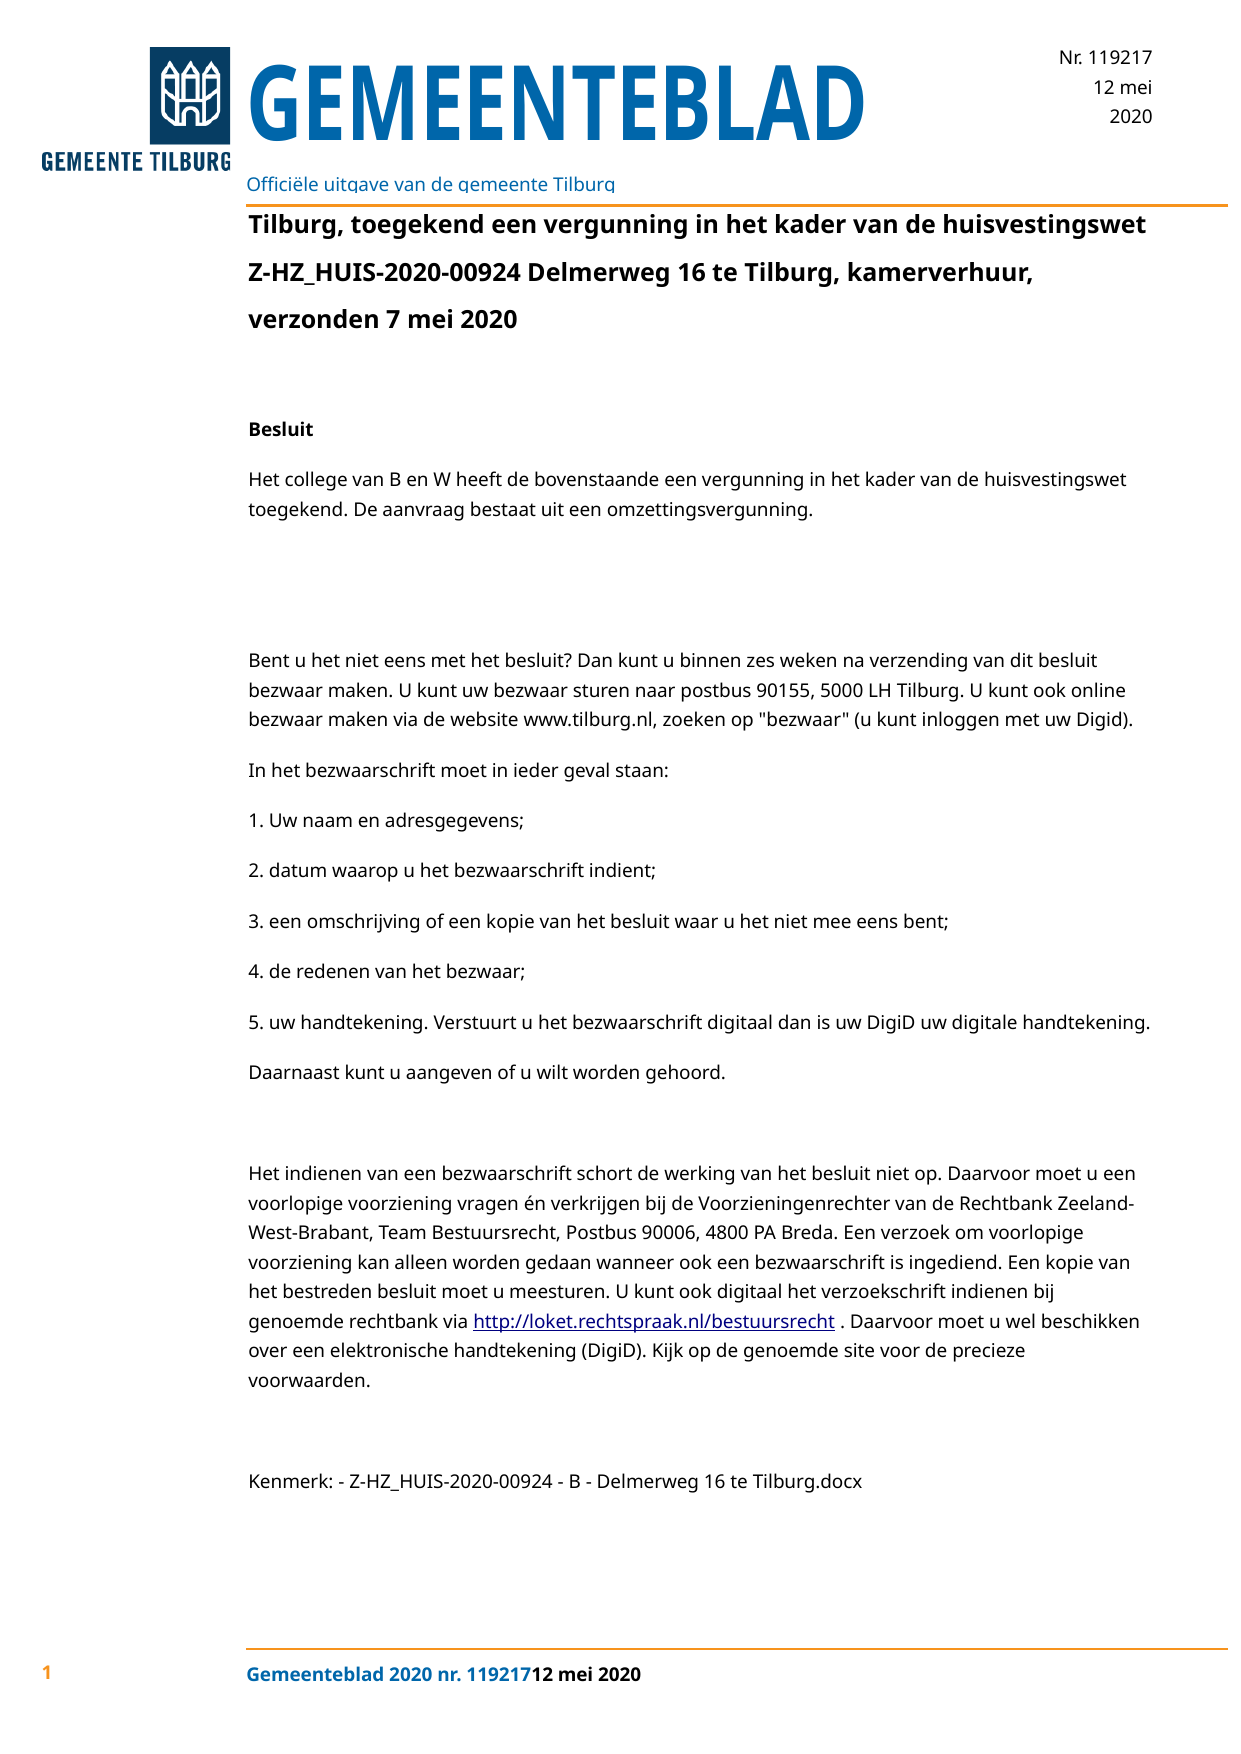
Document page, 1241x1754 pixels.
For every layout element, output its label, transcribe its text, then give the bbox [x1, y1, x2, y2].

text 1. Uw naam en adresgegevens; [248, 807, 1152, 833]
text Bent u het niet eens met het besluit? Dan kunt u binnen zes weken na verzending van dit besluit bezwaar maken. U kunt uw bezwaar sturen naar postbus 90155, 5000 LH Tilburg. U kunt ook online bezwaar maken via de website www.tilburg.nl, zoeken op "bezwaar" (u kunt inloggen met uw Digid). [248, 647, 1152, 732]
text Daarnaast kunt u aangeven of u wilt worden gehoord. [248, 1059, 1152, 1085]
picture [41, 47, 231, 172]
text In het bezwaarschrift moet in ieder geval staan: [248, 757, 1152, 782]
text 4. de redenen van het bezwaar; [248, 958, 1152, 984]
text Tilburg, toegekend een vergunning in het kader van de huisvestingswet Z-HZ_HUIS-2020-00924 Delmerweg 16 te Tilburg, kamerverhuur, verzonden 7 mei 2020 [248, 207, 1152, 336]
text Het college van B en W heeft de bovenstaande een vergunning in het kader van de huisvestingswet toegekend. De aanvraag bestaat uit een omzettingsvergunning. [248, 466, 1152, 522]
text 5. uw handtekening. Verstuurt u het bezwaarschrift digitaal dan is uw DigiD uw digitale handtekening. [248, 1009, 1152, 1034]
text Besluit [248, 416, 1152, 442]
text Kenmerk: - Z-HZ_HUIS-2020-00924 - B - Delmerweg 16 te Tilburg.docx [248, 1468, 1152, 1494]
text Het indienen van een bezwaarschrift schort de werking van het besluit niet op. Daarvoor moet u een voorlopige voorziening vragen én verkrijgen bij de Voorzieningenrechter van de Rechtbank Zeeland-West-Brabant, Team Bestuursrecht, Postbus 90006, 4800 PA Breda. Een verzoek om voorlopige voorziening kan alleen worden gedaan wanneer ook een bezwaarschrift is ingediend. Een kopie van het bestreden besluit moet u meesturen. U kunt ook digitaal het verzoekschrift indienen bij genoemde rechtbank via http://loket.rechtspraak.nl/bestuursrecht . Daarvoor moet u wel beschikken over een elektronische handtekening (DigiD). Kijk op de genoemde site voor de precieze voorwaarden. [248, 1160, 1152, 1393]
text 3. een omschrijving of een kopie van het besluit waar u het niet mee eens bent; [248, 908, 1152, 934]
text 2. datum waarop u het bezwaarschrift indient; [248, 858, 1152, 883]
